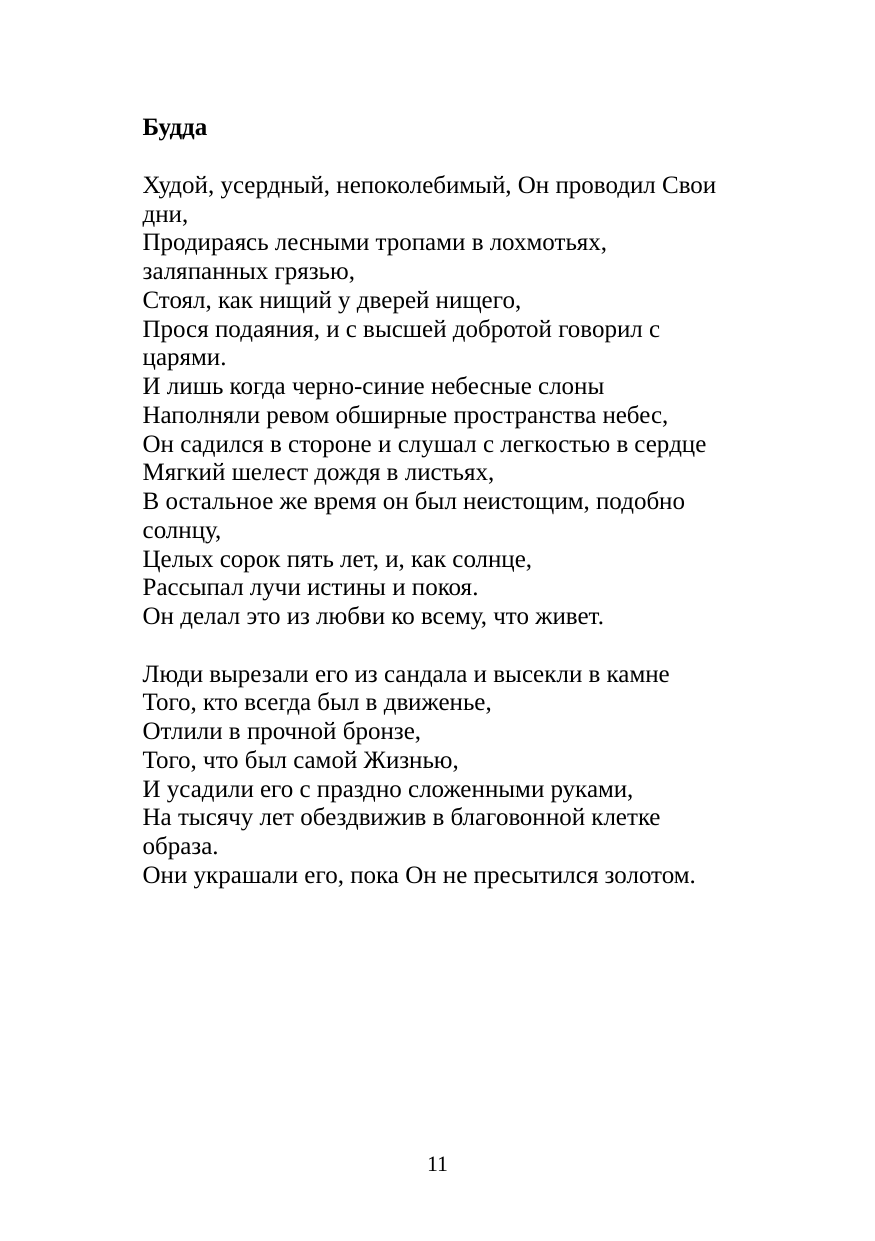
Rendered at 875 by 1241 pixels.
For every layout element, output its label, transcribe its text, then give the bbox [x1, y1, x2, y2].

text Люди вырезали его из сандала и высекли в камне [142, 659, 732, 687]
text И лишь когда черно-синие небесные слоны [142, 371, 732, 400]
text Стоял, как нищий у дверей нищего, [142, 285, 732, 314]
text Целых сорок пять лет, и, как солнце, [142, 544, 732, 572]
text Худой, усердный, непоколебимый, Он проводил Свои дни, [142, 170, 732, 227]
text И усадили его с праздно сложенными руками, [142, 774, 732, 802]
text В остальное же время он был неистощим, подобно солнцу, [142, 486, 732, 544]
text Будда [142, 112, 732, 141]
text Рассыпал лучи истины и покоя. [142, 572, 732, 601]
text На тысячу лет обездвижив в благовонной клетке образа. [142, 802, 732, 860]
text Продираясь лесными тропами в лохмотьях, заляпанных грязью, [142, 227, 732, 285]
text Они украшали его, пока Он не пресытился золотом. [142, 860, 732, 889]
text Прося подаяния, и с высшей добротой говорил с царями. [142, 314, 732, 371]
text Наполняли ревом обширные пространства небес, [142, 400, 732, 429]
text Того, что был самой Жизнью, [142, 745, 732, 774]
text Он садился в стороне и слушал с легкостью в сердце [142, 429, 732, 457]
text Мягкий шелест дождя в листьях, [142, 457, 732, 486]
text Он делал это из любви ко всему, что живет. [142, 601, 732, 630]
text Того, кто всегда был в движенье, [142, 687, 732, 716]
text Отлили в прочной бронзе, [142, 716, 732, 745]
